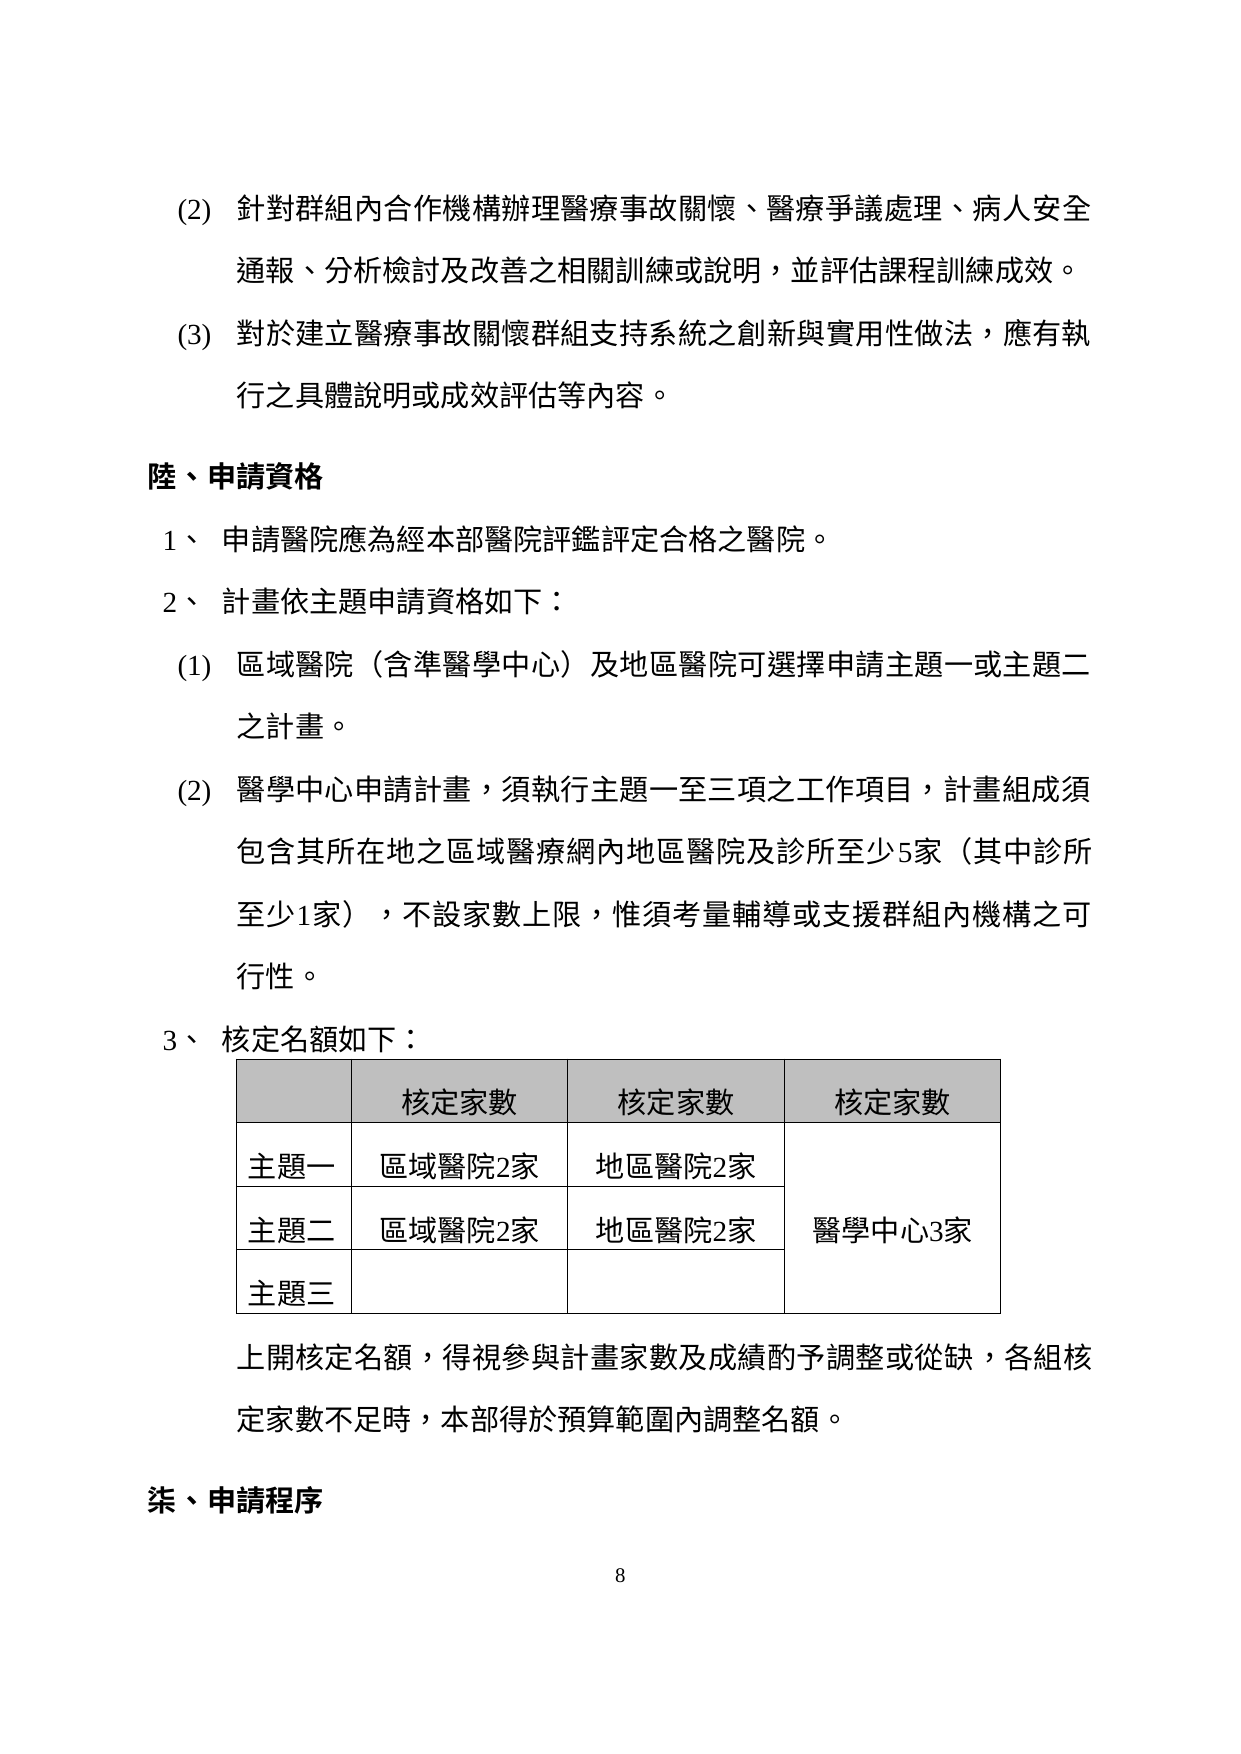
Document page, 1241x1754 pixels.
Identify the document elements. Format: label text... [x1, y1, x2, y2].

table_cell 主題三 [237, 1250, 351, 1313]
list 針對群組內合作機構辦理醫療事故關懷、醫療爭議處理、病人安全通報、分析檢討及改善之相關訓練或說明，並評估課程訓練成效。 [177, 165, 1092, 290]
table_header 核定家數 [785, 1060, 1000, 1122]
table_cell [568, 1250, 784, 1313]
table_cell 主題一 [237, 1123, 351, 1186]
table_cell [352, 1250, 567, 1313]
list 區域醫院（含準醫學中心）及地區醫院可選擇申請主題一或主題二之計畫。 [177, 621, 1092, 746]
list 核定名額如下： [162, 996, 1092, 1058]
table_header 核定家數 [568, 1060, 784, 1122]
table_cell 醫學中心3家 [785, 1123, 1000, 1313]
list 申請資格 [148, 433, 1092, 496]
table_cell 區域醫院2家 [352, 1123, 567, 1186]
table_cell 主題二 [237, 1187, 351, 1249]
list 申請程序 [148, 1457, 1092, 1520]
list 對於建立醫療事故關懷群組支持系統之創新與實用性做法，應有執行之具體說明或成效評估等內容。 [177, 290, 1092, 415]
text 上開核定名額，得視參與計畫家數及成績酌予調整或從缺，各組核定家數不足時，本部得於預算範圍內調整名額。 [236, 1314, 1092, 1439]
table_cell 地區醫院2家 [568, 1123, 784, 1186]
table_header 核定家數 [352, 1060, 567, 1122]
list 申請醫院應為經本部醫院評鑑評定合格之醫院。 [162, 496, 1092, 558]
table_cell 區域醫院2家 [352, 1187, 567, 1249]
list 醫學中心申請計畫，須執行主題一至三項之工作項目，計畫組成須包含其所在地之區域醫療網內地區醫院及診所至少5家（其中診所至少1家），不設家數上限，惟須考量輔導或支援群組內機構之可行性。 [177, 746, 1092, 996]
list 計畫依主題申請資格如下： [162, 558, 1092, 621]
table_header [237, 1060, 351, 1122]
table_cell 地區醫院2家 [568, 1187, 784, 1249]
